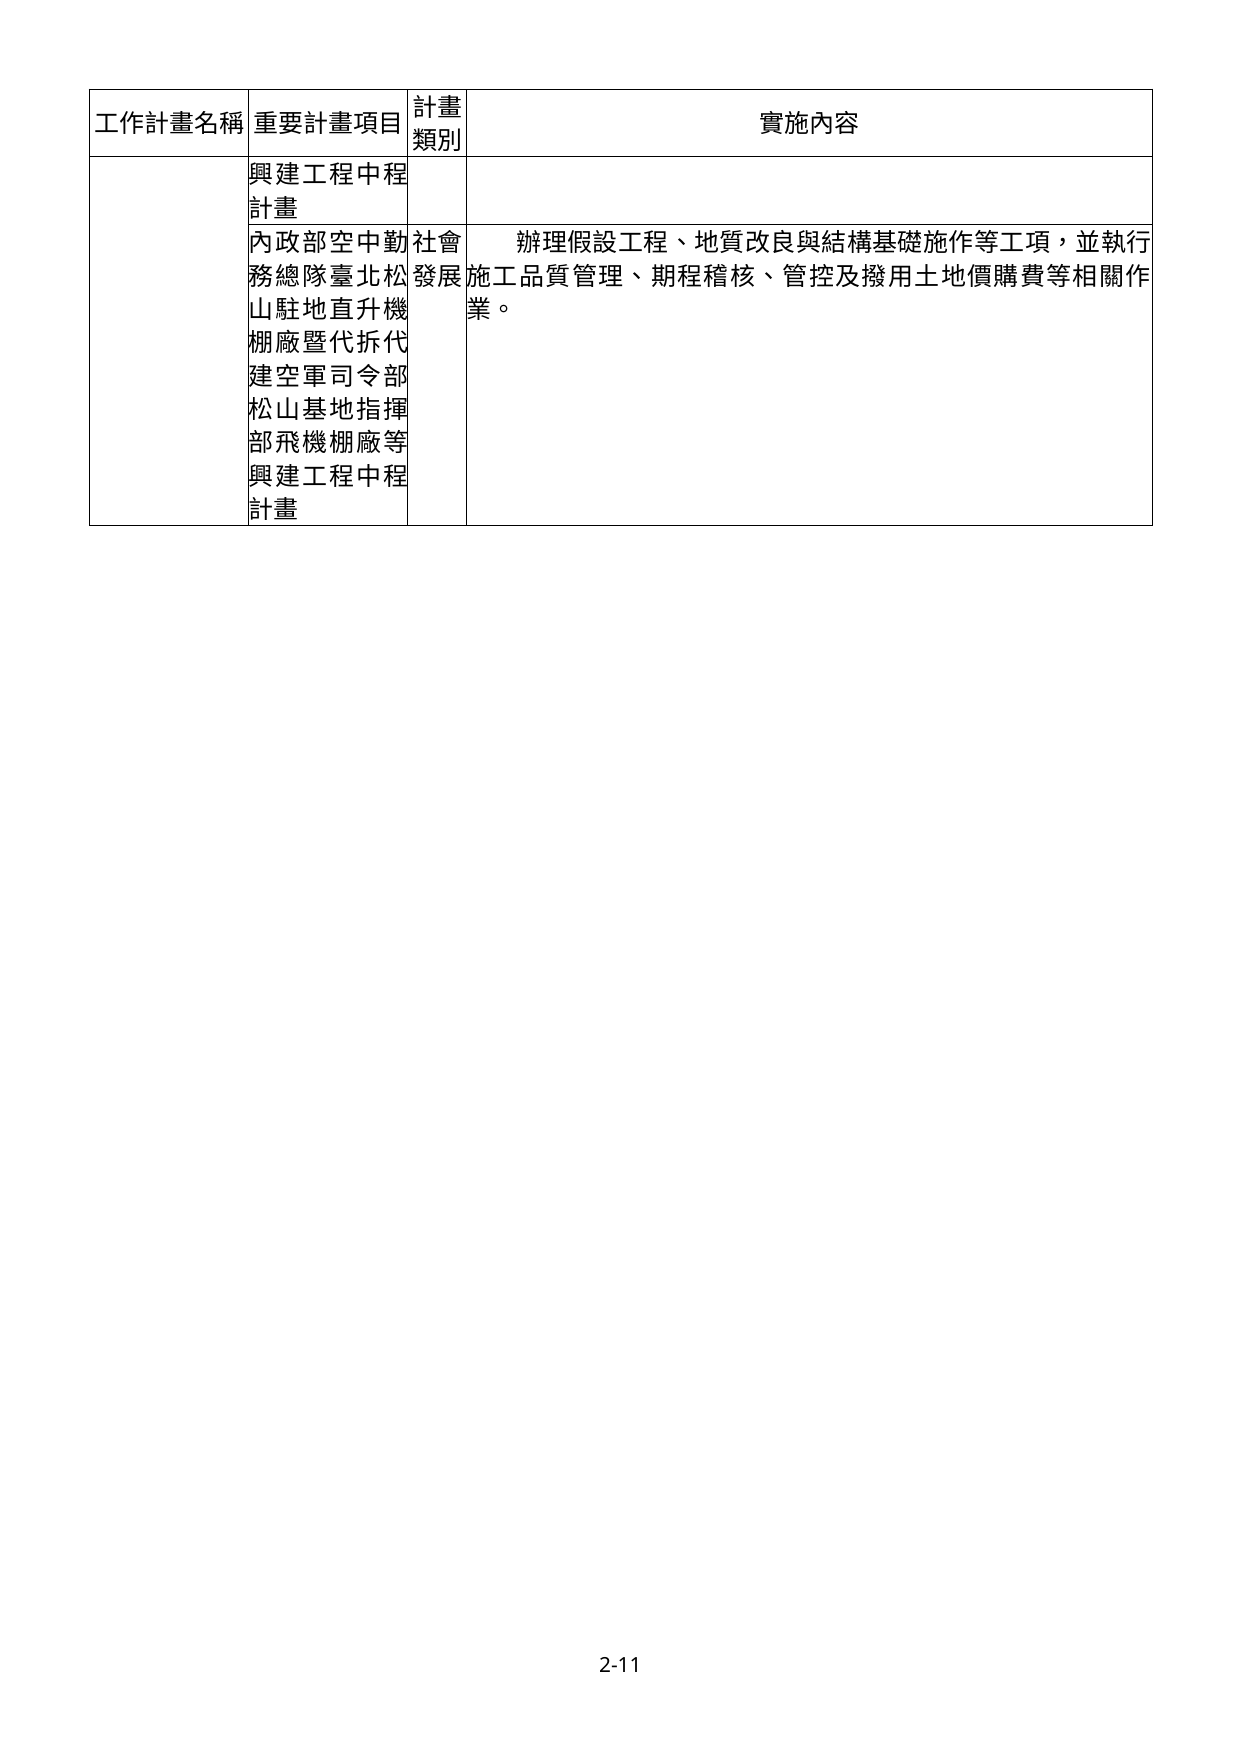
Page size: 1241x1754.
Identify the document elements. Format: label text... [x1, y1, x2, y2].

table_cell [90, 157, 248, 525]
table_header 工作計畫名稱 [90, 90, 248, 156]
table_cell 興建工程中程計畫 [249, 157, 407, 224]
table_cell [467, 157, 1152, 224]
table_cell 社會發展 [408, 225, 466, 525]
table_header 重要計畫項目 [249, 90, 407, 156]
table_cell 內政部空中勤務總隊臺北松山駐地直升機棚廠暨代拆代建空軍司令部松山基地指揮部飛機棚廠等興建工程中程計畫 [249, 225, 407, 525]
table_header 計畫類別 [408, 90, 466, 156]
table_cell [408, 157, 466, 224]
table_cell 辦理假設工程、地質改良與結構基礎施作等工項，並執行施工品質管理、期程稽核、管控及撥用土地價購費等相關作業。 [467, 225, 1152, 525]
table_header 實施內容 [467, 90, 1152, 156]
